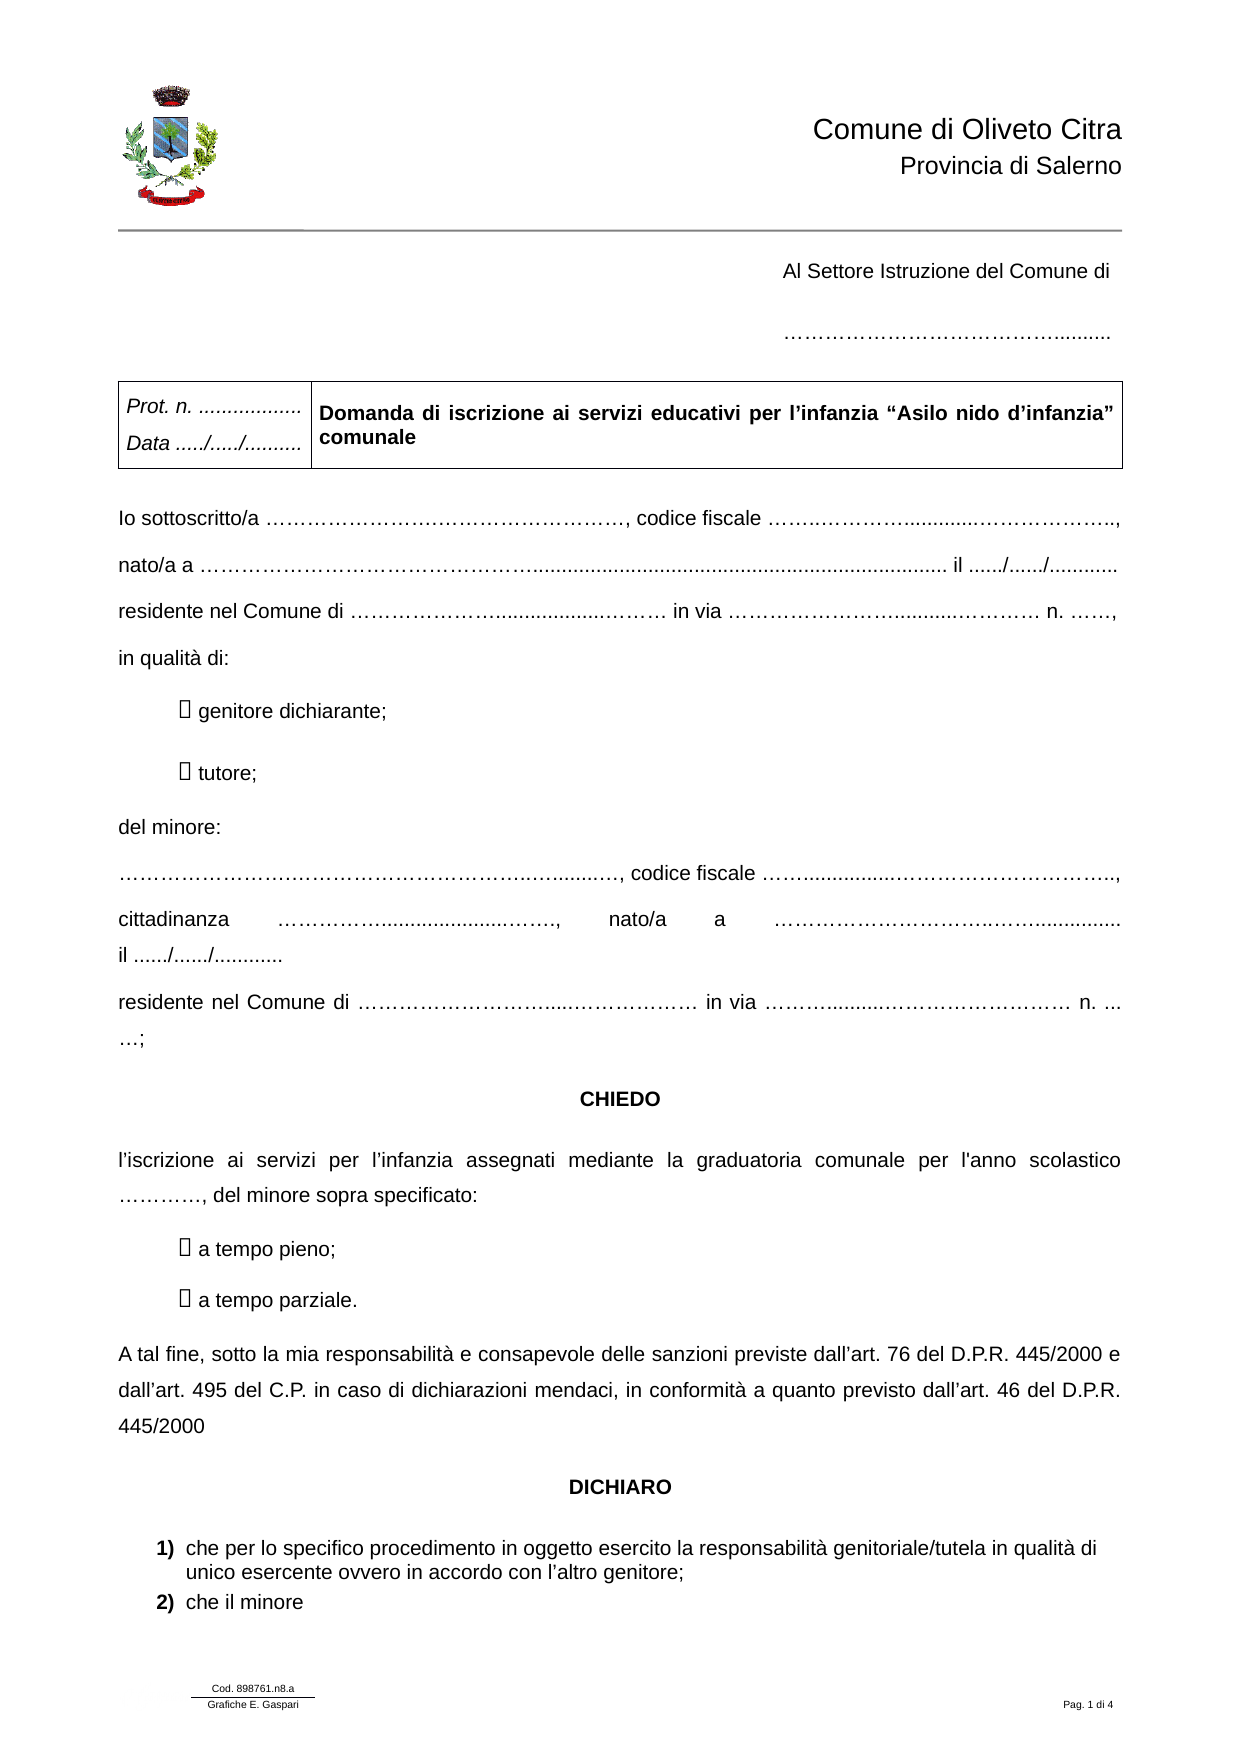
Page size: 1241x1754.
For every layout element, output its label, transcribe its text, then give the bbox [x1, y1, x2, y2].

text residente nel Comune di ……………………….....……………… in via ………..........……………………… n. ...…; [118, 989, 1122, 1049]
text  a tempo parziale. [177, 1281, 1122, 1315]
picture [122, 81, 224, 213]
table_header Domanda di iscrizione ai servizi educativi per l’infanzia “Asilo nido d’infanzia” comunale [312, 382, 1122, 468]
text Provincia di Salerno [224, 151, 1122, 179]
list che il minore [156, 1590, 1122, 1614]
text cittadinanza ……………......................……., nato/a a …………………………..……............... il ....../....../............ [118, 907, 1122, 967]
text del minore: [118, 814, 1122, 838]
text …………………….……………………………..…........…, codice fiscale ……................………………………….., [118, 861, 1122, 885]
text residente nel Comune di …………………...................……… in via ……………………...........………… n. ……, [118, 599, 1122, 623]
table_header Prot. n. .................. Data ...../...../.......... [119, 382, 311, 468]
list che per lo specifico procedimento in oggetto esercito la responsabilità genitoriale/tutela in qualità di unico esercente ovvero in accordo con l’altro genitore; [156, 1536, 1122, 1584]
text DICHIARO [118, 1475, 1122, 1499]
text  a tempo pieno; [177, 1230, 1122, 1264]
text in qualità di: [118, 645, 1122, 669]
text  tutore; [177, 753, 1122, 787]
text Io sottoscritto/a …………………….………………………, codice fiscale ……..………….............……………….., [118, 506, 1122, 530]
text CHIEDO [118, 1086, 1122, 1110]
text Comune di Oliveto Citra [224, 112, 1122, 146]
text  genitore dichiarante; [177, 692, 1122, 726]
text ………………………………….......... [118, 320, 1122, 344]
text nato/a a …………………………………………........................................................................ il ....../....../............ [118, 553, 1122, 577]
text l’iscrizione ai servizi per l’infanzia assegnati mediante la graduatoria comunale per l'anno scolastico …………, del minore sopra specificato: [118, 1147, 1122, 1207]
text Al Settore Istruzione del Comune di [118, 259, 1122, 283]
text A tal fine, sotto la mia responsabilità e consapevole delle sanzioni previste dall’art. 76 del D.P.R. 445/2000 e dall’art. 495 del C.P. in caso di dichiarazioni mendaci, in conformità a quanto previsto dall’art. 46 del D.P.R. 445/2000 [118, 1342, 1122, 1438]
